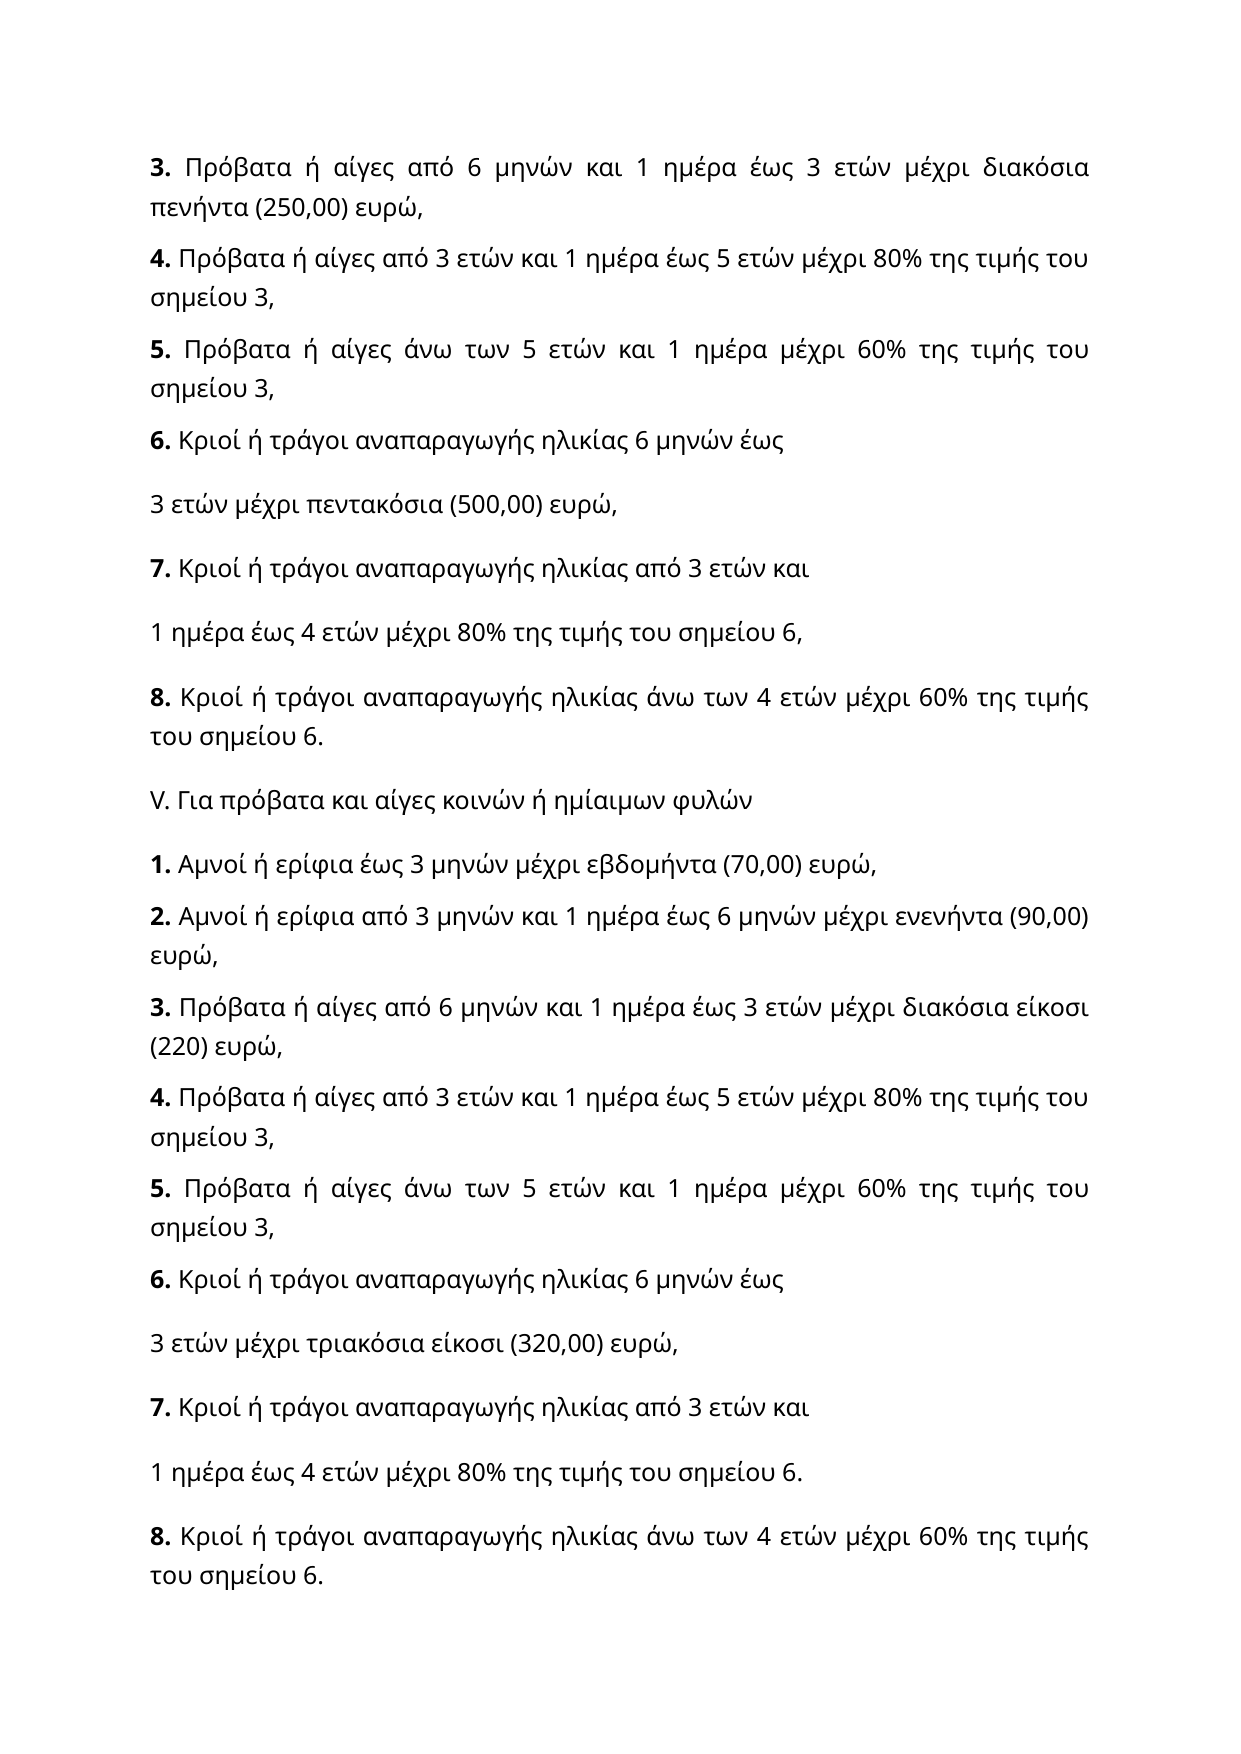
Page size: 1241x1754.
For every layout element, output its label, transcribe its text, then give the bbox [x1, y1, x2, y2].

text 7. Κριοί ή τράγοι αναπαραγωγής ηλικίας από 3 ετών και [150, 1390, 1090, 1424]
text V. Για πρόβατα και αίγες κοινών ή ημίαιμων φυλών [150, 782, 1090, 817]
text 6. Κριοί ή τράγοι αναπαραγωγής ηλικίας 6 μηνών έως [150, 422, 1090, 457]
text 2. Αμνοί ή ερίφια από 3 μηνών και 1 ημέρα έως 6 μηνών μέχρι ενενήντα (90,00) ευρώ, [150, 898, 1090, 972]
text 6. Κριοί ή τράγοι αναπαραγωγής ηλικίας 6 μηνών έως [150, 1262, 1090, 1296]
text 5. Πρόβατα ή αίγες άνω των 5 ετών και 1 ημέρα μέχρι 60% της τιμής του σημείου 3, [150, 1171, 1090, 1244]
text 8. Κριοί ή τράγοι αναπαραγωγής ηλικίας άνω των 4 ετών μέχρι 60% της τιμής του σημείου 6. [150, 679, 1090, 752]
text 5. Πρόβατα ή αίγες άνω των 5 ετών και 1 ημέρα μέχρι 60% της τιμής του σημείου 3, [150, 332, 1090, 405]
text 3 ετών μέχρι τριακόσια είκοσι (320,00) ευρώ, [150, 1326, 1090, 1360]
text 3 ετών μέχρι πεντακόσια (500,00) ευρώ, [150, 487, 1090, 521]
text 7. Κριοί ή τράγοι αναπαραγωγής ηλικίας από 3 ετών και [150, 551, 1090, 585]
text 1 ημέρα έως 4 ετών μέχρι 80% της τιμής του σημείου 6, [150, 615, 1090, 649]
text 8. Κριοί ή τράγοι αναπαραγωγής ηλικίας άνω των 4 ετών μέχρι 60% της τιμής του σημείου 6. [150, 1518, 1090, 1592]
text 4. Πρόβατα ή αίγες από 3 ετών και 1 ημέρα έως 5 ετών μέχρι 80% της τιμής του σημείου 3, [150, 1080, 1090, 1153]
text 3. Πρόβατα ή αίγες από 6 μηνών και 1 ημέρα έως 3 ετών μέχρι διακόσια πενήντα (250,00) ευρώ, [150, 150, 1090, 223]
text 3. Πρόβατα ή αίγες από 6 μηνών και 1 ημέρα έως 3 ετών μέχρι διακόσια είκοσι (220) ευρώ, [150, 989, 1090, 1062]
text 1 ημέρα έως 4 ετών μέχρι 80% της τιμής του σημείου 6. [150, 1454, 1090, 1488]
text 1. Αμνοί ή ερίφια έως 3 μηνών μέχρι εβδομήντα (70,00) ευρώ, [150, 847, 1090, 881]
text 4. Πρόβατα ή αίγες από 3 ετών και 1 ημέρα έως 5 ετών μέχρι 80% της τιμής του σημείου 3, [150, 241, 1090, 314]
